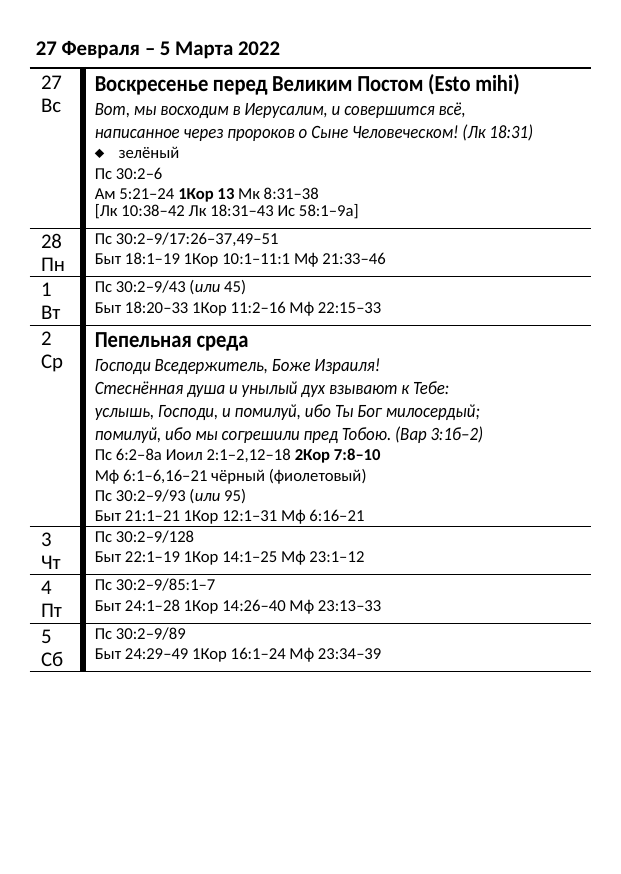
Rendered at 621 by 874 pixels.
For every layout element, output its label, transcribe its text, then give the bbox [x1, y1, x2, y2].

table_cell 1 Вт [30, 277, 80, 325]
table_cell Пс 30:2–9/85:1–7 Быт 24:1–28 1Кор 14:26–40 Мф 23:13–33 [86, 575, 591, 623]
table_cell 2 Ср [30, 326, 80, 526]
table_header 27 Февраля – 5 Марта 2022 [30, 30, 591, 67]
table_cell Пс 30:2–9/128 Быт 22:1–19 1Кор 14:1–25 Мф 23:1–12 [86, 527, 591, 574]
table_cell 4 Пт [30, 575, 80, 623]
table_cell 3 Чт [30, 527, 80, 574]
table_cell 27 Вс [30, 69, 80, 228]
table_cell Пс 30:2–9/17:26–37,49–51 Быт 18:1–19 1Кор 10:1–11:1 Мф 21:33–46 [86, 229, 591, 276]
table_cell Пепельная среда Господи Вседержитель, Боже Израиля! Стеснённая душа и унылый дух взывают к Тебе: услышь, Господи, и помилуй, ибо Ты Бог милосердый; помилуй, ибо мы согрешили пред Тобою. (Вар 3:1б–2) Пс 6:2–8а Иоил 2:1–2,12–18 2Кор 7:8–10 Мф 6:1–6,16–21 чёрный (фиолетовый) Пс 30:2–9/93 (или 95) Быт 21:1–21 1Кор 12:1–31 Мф 6:16–21 [86, 326, 591, 526]
table_cell 5 Сб [30, 624, 80, 671]
table_cell Пс 30:2–9/43 (или 45) Быт 18:20–33 1Кор 11:2–16 Мф 22:15–33 [86, 277, 591, 325]
table_cell 28 Пн [30, 229, 80, 276]
table_cell Воскресенье перед Великим Постом (Esto mihi) Вот, мы восходим в Иерусалим, и совершится всё, написанное через пророков о Сыне Человеческом! (Лк 18:31) зелёный Пс 30:2–6 Ам 5:21–24 1Кор 13 Мк 8:31–38 [Лк 10:38–42 Лк 18:31–43 Ис 58:1–9а] [86, 69, 591, 228]
table_cell Пс 30:2–9/89 Быт 24:29–49 1Кор 16:1–24 Мф 23:34–39 [86, 624, 591, 671]
